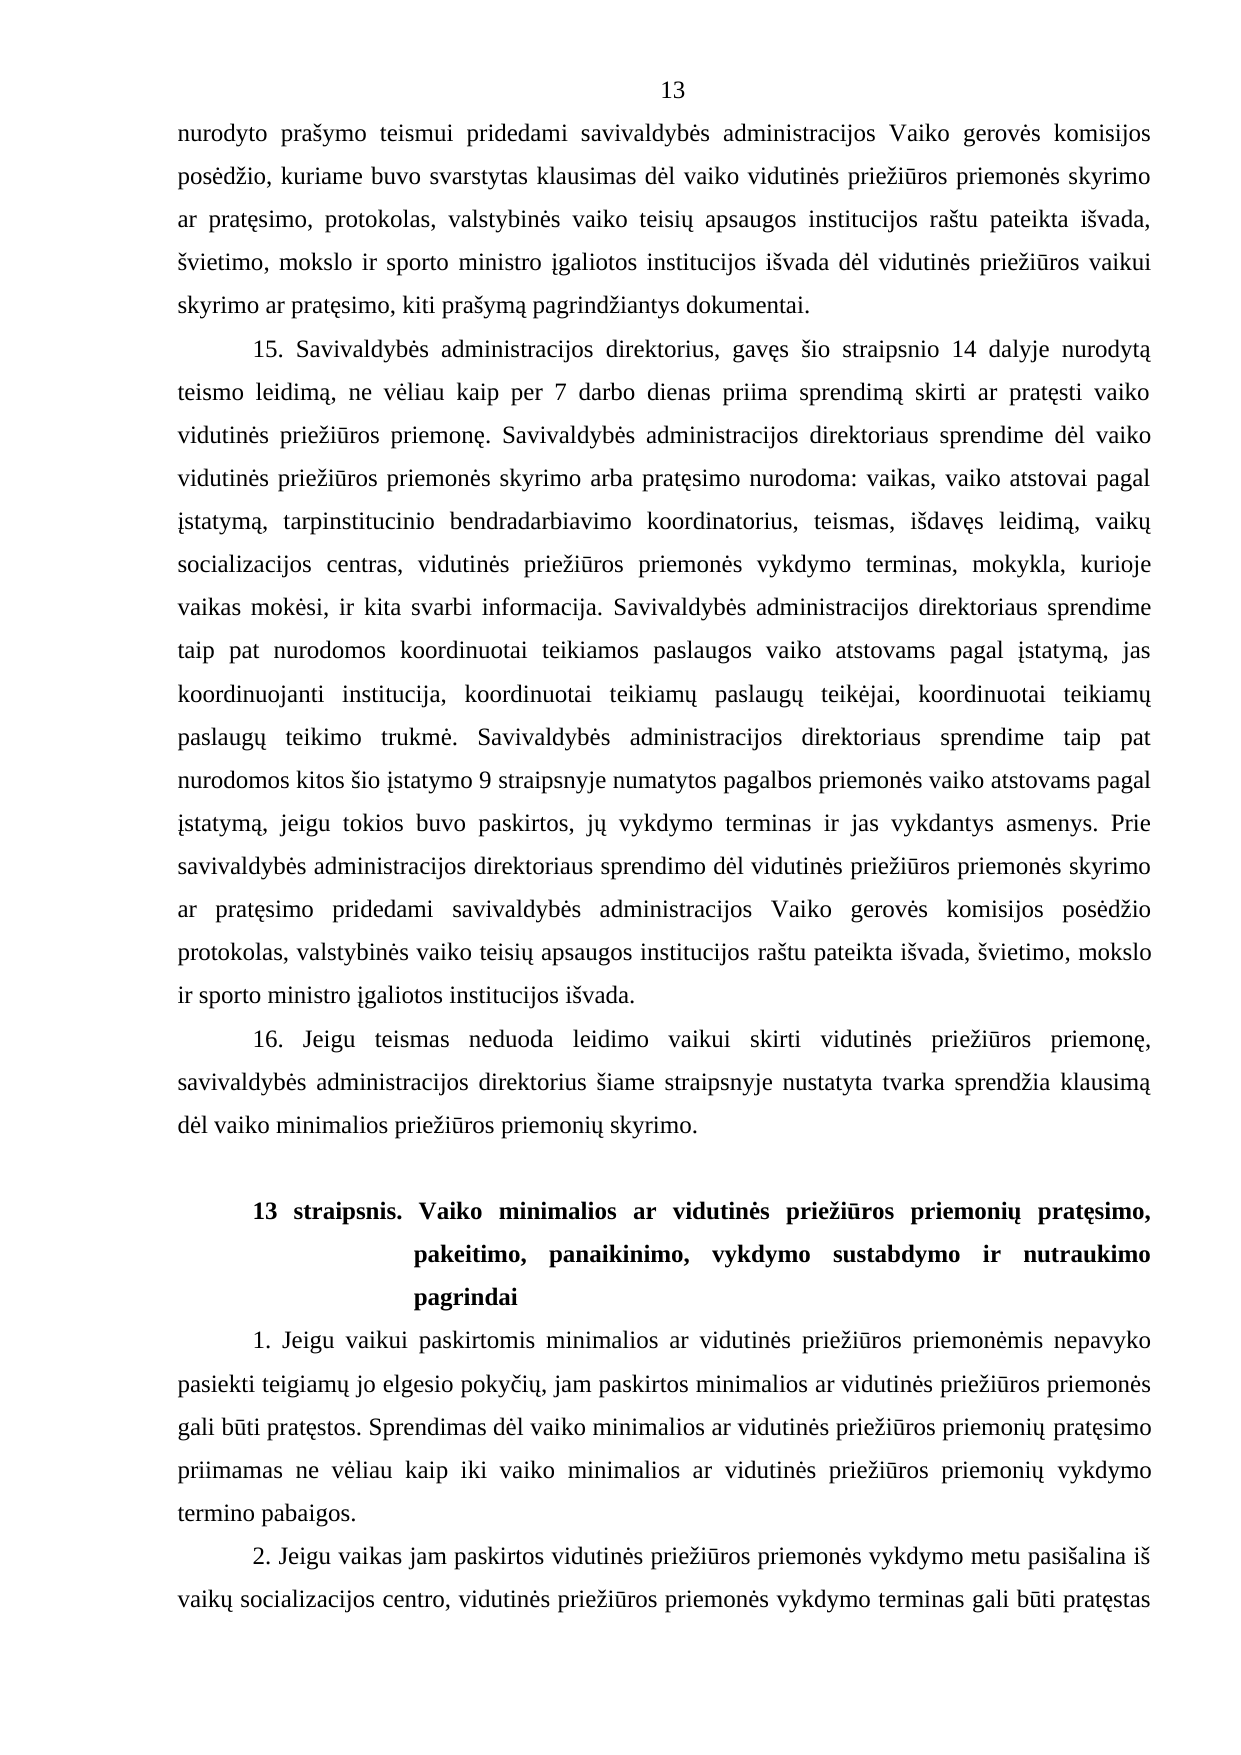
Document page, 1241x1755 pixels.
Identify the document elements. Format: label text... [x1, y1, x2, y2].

text 1. Jeigu vaikui paskirtomis minimalios ar vidutinės priežiūros priemonėmis nepavyko pasiekti teigiamų jo elgesio pokyčių, jam paskirtos minimalios ar vidutinės priežiūros priemonės gali būti pratęstos. Sprendimas dėl vaiko minimalios ar vidutinės priežiūros priemonių pratęsimo priimamas ne vėliau kaip iki vaiko minimalios ar vidutinės priežiūros priemonių vykdymo termino pabaigos. [177, 1326, 1152, 1527]
text 13 straipsnis. Vaiko minimalios ar vidutinės priežiūros priemonių pratęsimo, pakeitimo, panaikinimo, vykdymo sustabdymo ir nutraukimo pagrindai [252, 1196, 1152, 1311]
text nurodyto prašymo teismui pridedami savivaldybės administracijos Vaiko gerovės komisijos posėdžio, kuriame buvo svarstytas klausimas dėl vaiko vidutinės priežiūros priemonės skyrimo ar pratęsimo, protokolas, valstybinės vaiko teisių apsaugos institucijos raštu pateikta išvada, švietimo, mokslo ir sporto ministro įgaliotos institucijos išvada dėl vidutinės priežiūros vaikui skyrimo ar pratęsimo, kiti prašymą pagrindžiantys dokumentai. [177, 118, 1152, 319]
text 15. Savivaldybės administracijos direktorius, gavęs šio straipsnio 14 dalyje nurodytą teismo leidimą, ne vėliau kaip per 7 darbo dienas priima sprendimą skirti ar pratęsti vaiko vidutinės priežiūros priemonę. Savivaldybės administracijos direktoriaus sprendime dėl vaiko vidutinės priežiūros priemonės skyrimo arba pratęsimo nurodoma: vaikas, vaiko atstovai pagal įstatymą, tarpinstitucinio bendradarbiavimo koordinatorius, teismas, išdavęs leidimą, vaikų socializacijos centras, vidutinės priežiūros priemonės vykdymo terminas, mokykla, kurioje vaikas mokėsi, ir kita svarbi informacija. Savivaldybės administracijos direktoriaus sprendime taip pat nurodomos koordinuotai teikiamos paslaugos vaiko atstovams pagal įstatymą, jas koordinuojanti institucija, koordinuotai teikiamų paslaugų teikėjai, koordinuotai teikiamų paslaugų teikimo trukmė. Savivaldybės administracijos direktoriaus sprendime taip pat nurodomos kitos šio įstatymo 9 straipsnyje numatytos pagalbos priemonės vaiko atstovams pagal įstatymą, jeigu tokios buvo paskirtos, jų vykdymo terminas ir jas vykdantys asmenys. Prie savivaldybės administracijos direktoriaus sprendimo dėl vidutinės priežiūros priemonės skyrimo ar pratęsimo pridedami savivaldybės administracijos Vaiko gerovės komisijos posėdžio protokolas, valstybinės vaiko teisių apsaugos institucijos raštu pateikta išvada, švietimo, mokslo ir sporto ministro įgaliotos institucijos išvada. [177, 334, 1152, 1009]
text 16. Jeigu teismas neduoda leidimo vaikui skirti vidutinės priežiūros priemonę, savivaldybės administracijos direktorius šiame straipsnyje nustatyta tvarka sprendžia klausimą dėl vaiko minimalios priežiūros priemonių skyrimo. [177, 1024, 1152, 1139]
text 2. Jeigu vaikas jam paskirtos vidutinės priežiūros priemonės vykdymo metu pasišalina iš vaikų socializacijos centro, vidutinės priežiūros priemonės vykdymo terminas gali būti pratęstas [177, 1541, 1152, 1613]
